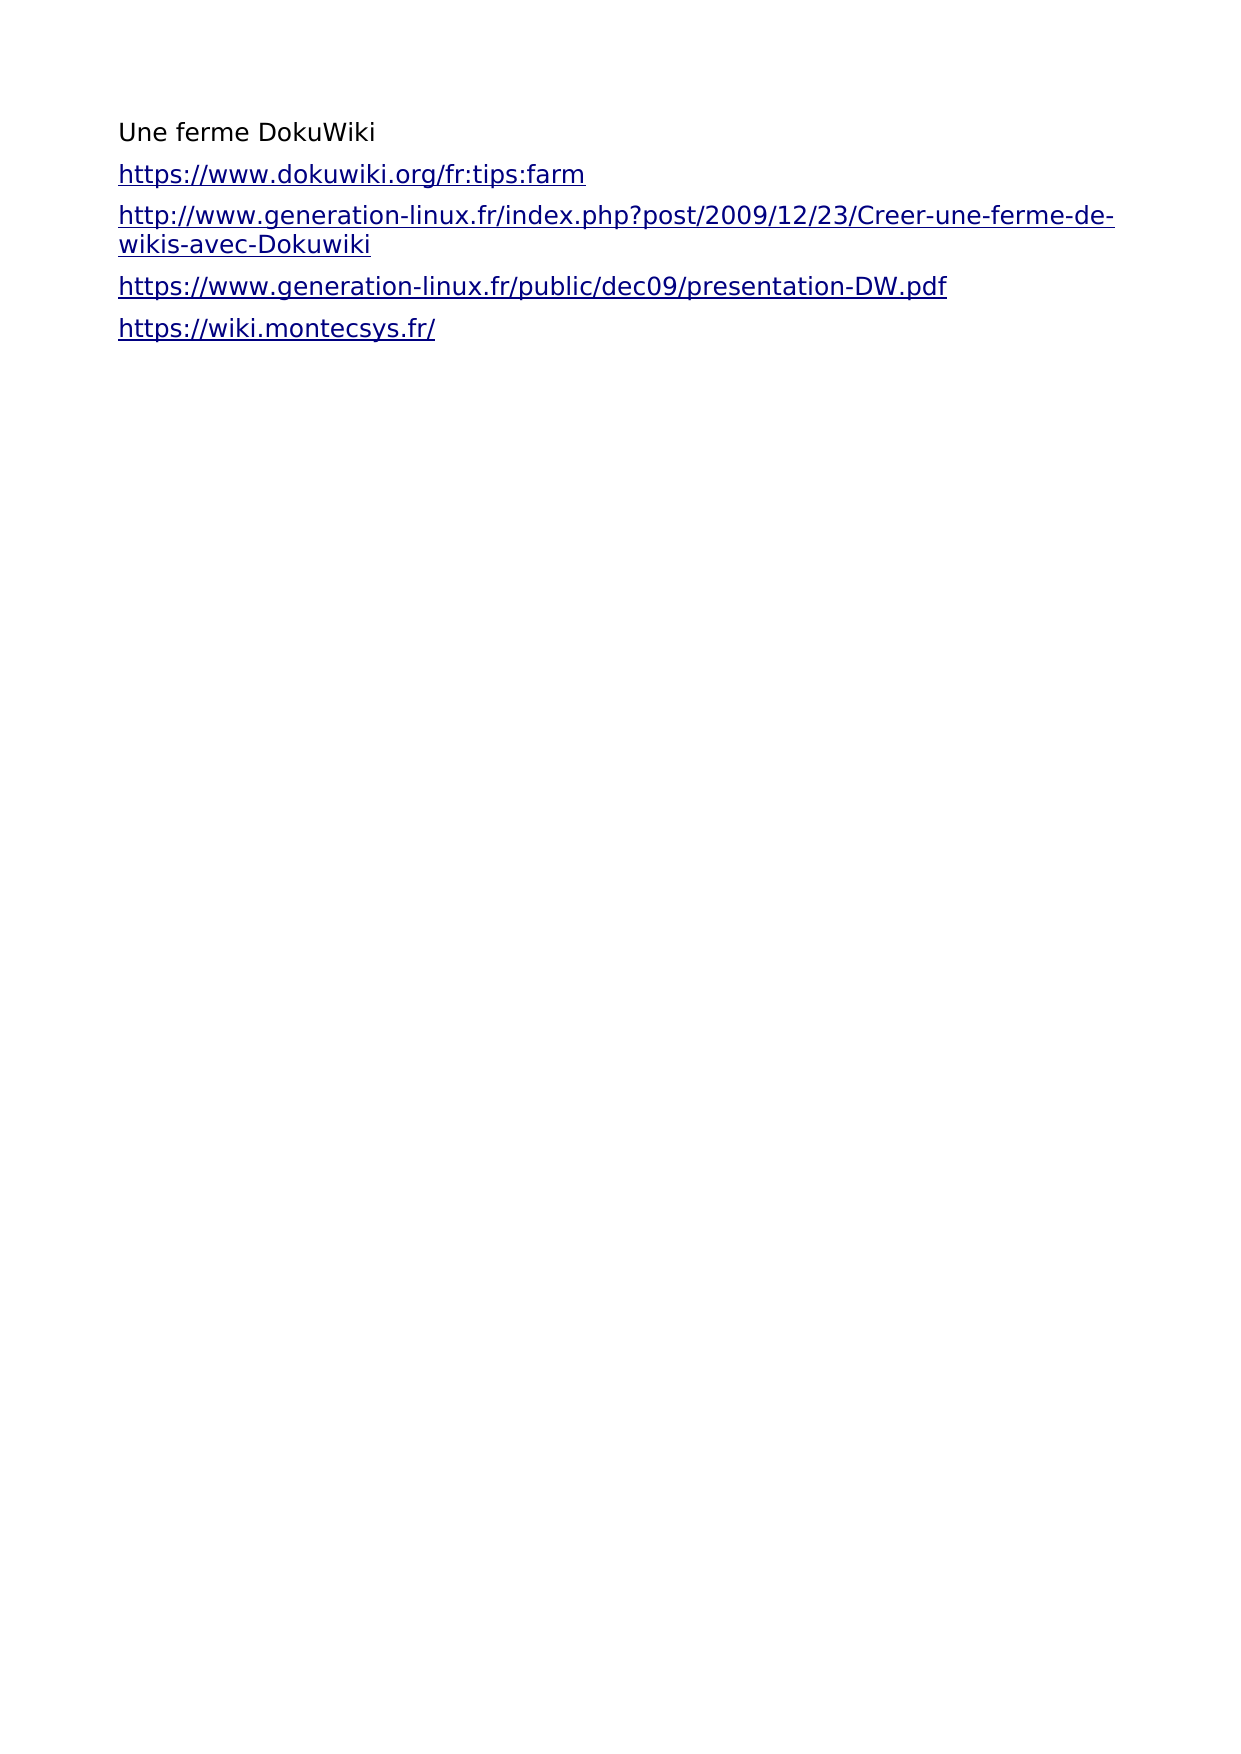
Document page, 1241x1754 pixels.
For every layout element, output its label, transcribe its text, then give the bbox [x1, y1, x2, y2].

text http://www.generation-linux.fr/index.php?post/2009/12/23/Creer-une-ferme-de-wikis-avec-Dokuwiki [118, 201, 1122, 260]
text https://www.generation-linux.fr/public/dec09/presentation-DW.pdf [118, 272, 1122, 301]
text https://www.dokuwiki.org/fr:tips:farm [118, 160, 1122, 189]
text Une ferme DokuWiki [118, 118, 1122, 147]
text https://wiki.montecsys.fr/ [118, 314, 1122, 343]
